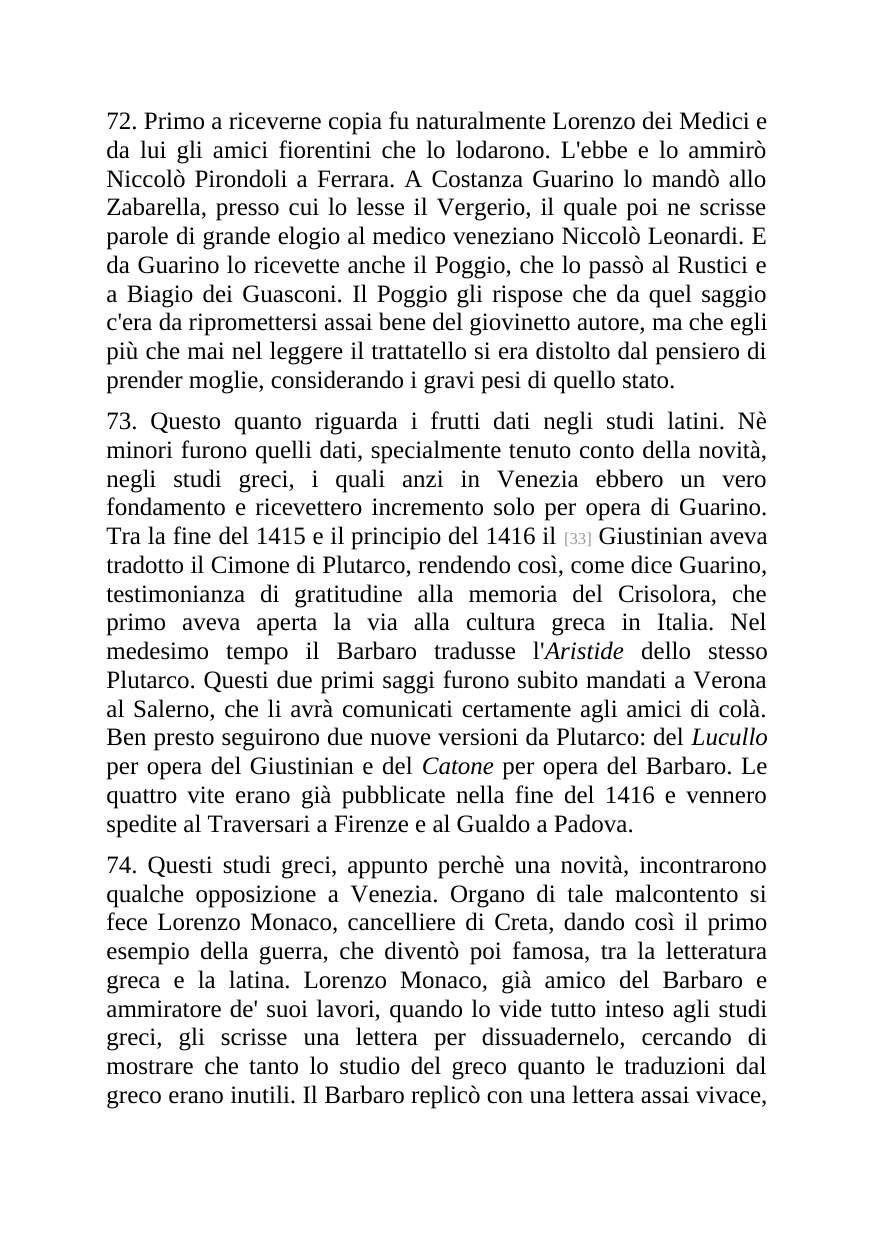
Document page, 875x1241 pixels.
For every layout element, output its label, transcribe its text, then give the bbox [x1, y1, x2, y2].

text 74. Questi studi greci, appunto perchè una novità, incontrarono qualche opposizione a Venezia. Organo di tale malcontento si fece Lorenzo Monaco, cancelliere di Creta, dando così il primo esempio della guerra, che diventò poi famosa, tra la letteratura greca e la latina. Lorenzo Monaco, già amico del Barbaro e ammiratore de' suoi lavori, quando lo vide tutto inteso agli studi greci, gli scrisse una lettera per dissuadernelo, cercando di mostrare che tanto lo studio del greco quanto le traduzioni dal greco erano inutili. Il Barbaro replicò con una lettera assai vivace, [106, 850, 768, 1109]
text 73. Questo quanto riguarda i frutti dati negli studi latini. Nè minori furono quelli dati, specialmente tenuto conto della novità, negli studi greci, i quali anzi in Venezia ebbero un vero fondamento e ricevettero incremento solo per opera di Guarino. Tra la fine del 1415 e il principio del 1416 il [33] Giustinian aveva tradotto il Cimone di Plutarco, rendendo così, come dice Guarino, testimonianza di gratitudine alla memoria del Crisolora, che primo aveva aperta la via alla cultura greca in Italia. Nel medesimo tempo il Barbaro tradusse l'Aristide dello stesso Plutarco. Questi due primi saggi furono subito mandati a Verona al Salerno, che li avrà comunicati certamente agli amici di colà. Ben presto seguirono due nuove versioni da Plutarco: del Lucullo per opera del Giustinian e del Catone per opera del Barbaro. Le quattro vite erano già pubblicate nella fine del 1416 e vennero spedite al Traversari a Firenze e al Gualdo a Padova. [106, 406, 768, 837]
text 72. Primo a riceverne copia fu naturalmente Lorenzo dei Medici e da lui gli amici fiorentini che lo lodarono. L'ebbe e lo ammirò Niccolò Pirondoli a Ferrara. A Costanza Guarino lo mandò allo Zabarella, presso cui lo lesse il Vergerio, il quale poi ne scrisse parole di grande elogio al medico veneziano Niccolò Leonardi. E da Guarino lo ricevette anche il Poggio, che lo passò al Rustici e a Biagio dei Guasconi. Il Poggio gli rispose che da quel saggio c'era da ripromettersi assai bene del giovinetto autore, ma che egli più che mai nel leggere il trattatello si era distolto dal pensiero di prender moglie, considerando i gravi pesi di quello stato. [106, 106, 768, 394]
